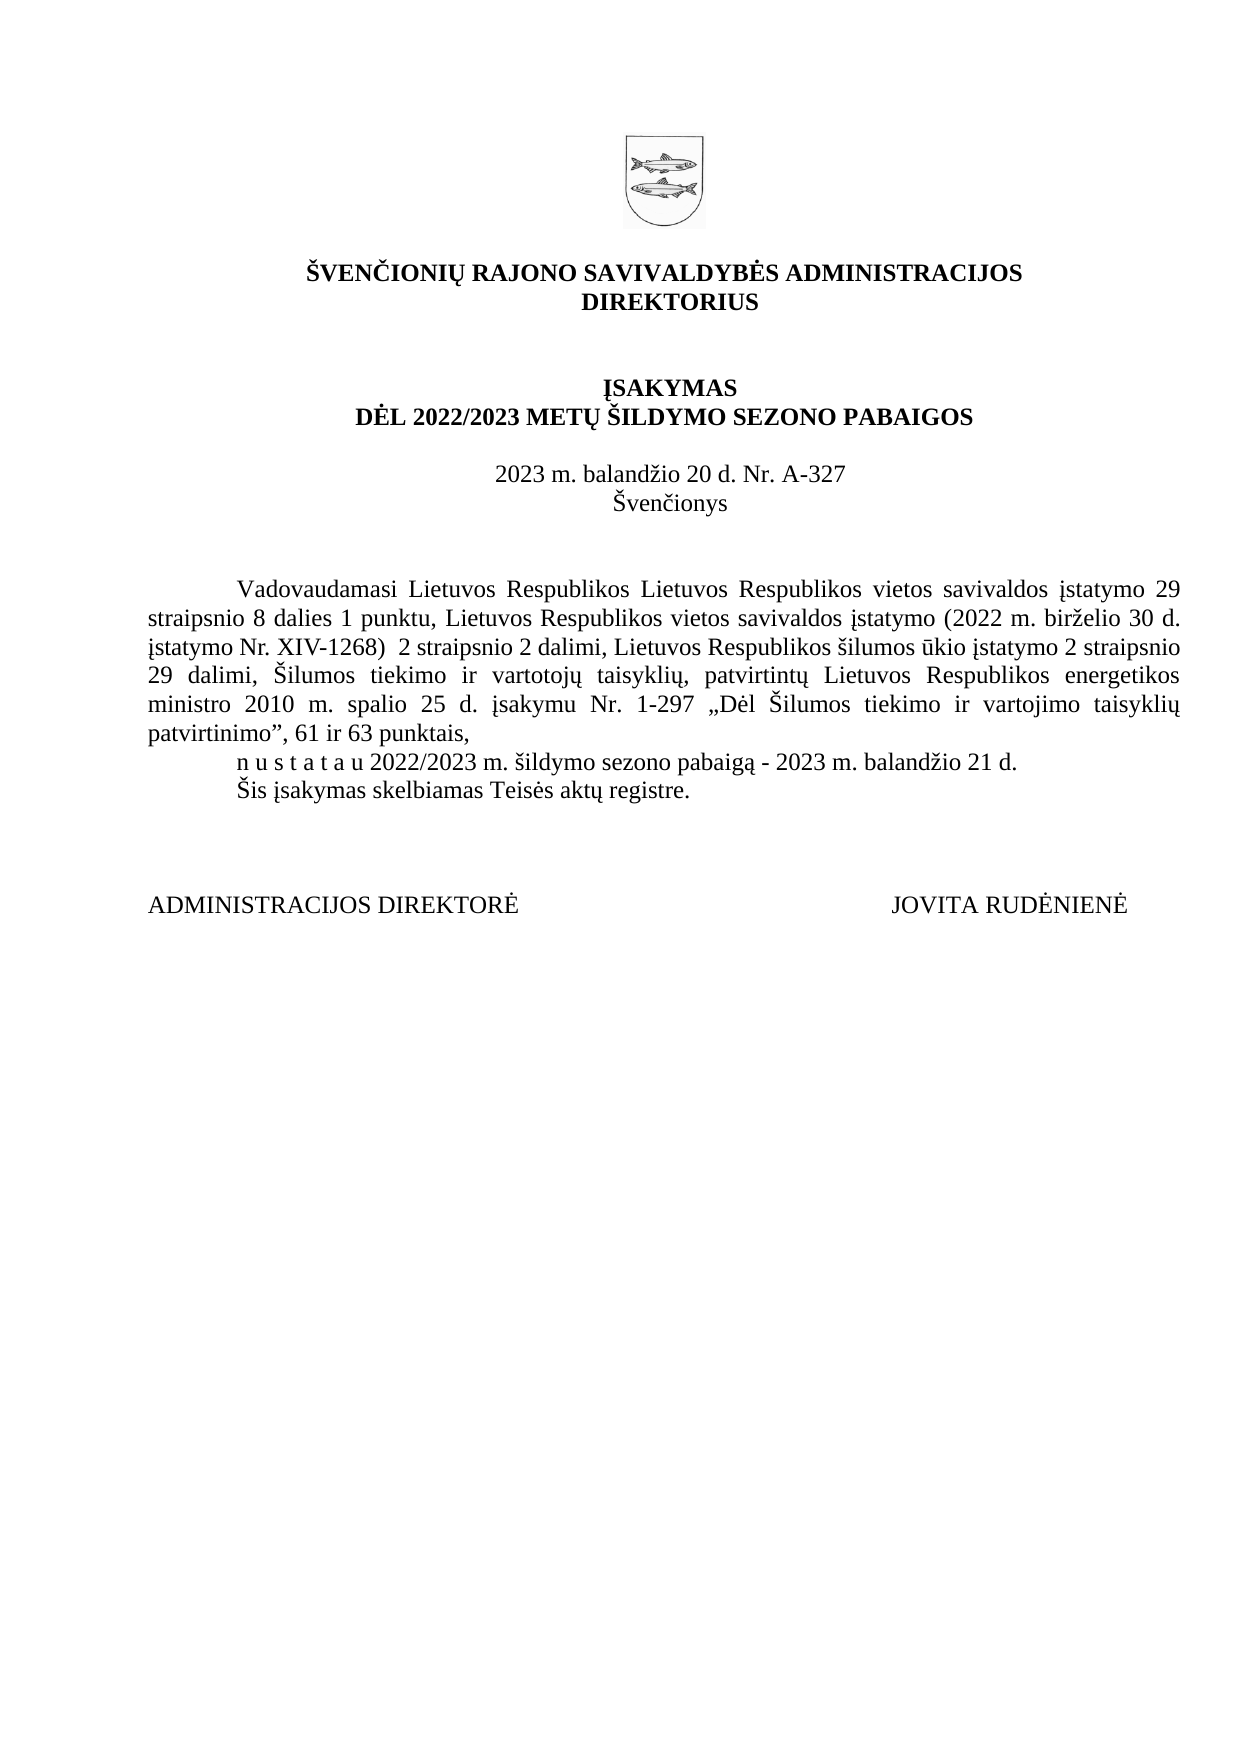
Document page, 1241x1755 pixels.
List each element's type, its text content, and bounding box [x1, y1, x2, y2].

subtitle ŠVENČIONIŲ RAJONO SAVIVALDYBĖS ADMINISTRACIJOS [148, 258, 1181, 287]
text n u s t a t a u 2022/2023 m. šildymo sezono pabaigą - 2023 m. balandžio 21 d. [148, 747, 1181, 775]
text ADMINISTRACIJOS DIREKTORĖ JOVITA RUDĖNIENĖ [148, 890, 1181, 919]
text dėL 2022/2023 METŲ ŠILDYMO SEZONO PABAIGOS [148, 402, 1181, 430]
text ĮSAKYMAS [159, 373, 1181, 402]
text Švenčionys [159, 488, 1181, 517]
text 2023 m. balandžio 20 d. Nr. A-327 [159, 459, 1181, 488]
text Šis įsakymas skelbiamas Teisės aktų registre. [148, 775, 1181, 804]
subtitle DIREKTORIUS [159, 287, 1181, 315]
text Vadovaudamasi Lietuvos Respublikos Lietuvos Respublikos vietos savivaldos įstatymo 29 straipsnio 8 dalies 1 punktu, Lietuvos Respublikos vietos savivaldos įstatymo (2022 m. birželio 30 d. įstatymo Nr. XIV-1268) 2 straipsnio 2 dalimi, Lietuvos Respublikos šilumos ūkio įstatymo 2 straipsnio 29 dalimi, Šilumos tiekimo ir vartotojų taisyklių, patvirtintų Lietuvos Respublikos energetikos ministro 2010 m. spalio 25 d. įsakymu Nr. 1-297 „Dėl Šilumos tiekimo ir vartojimo taisyklių patvirtinimo”, 61 ir 63 punktais, [148, 574, 1181, 747]
